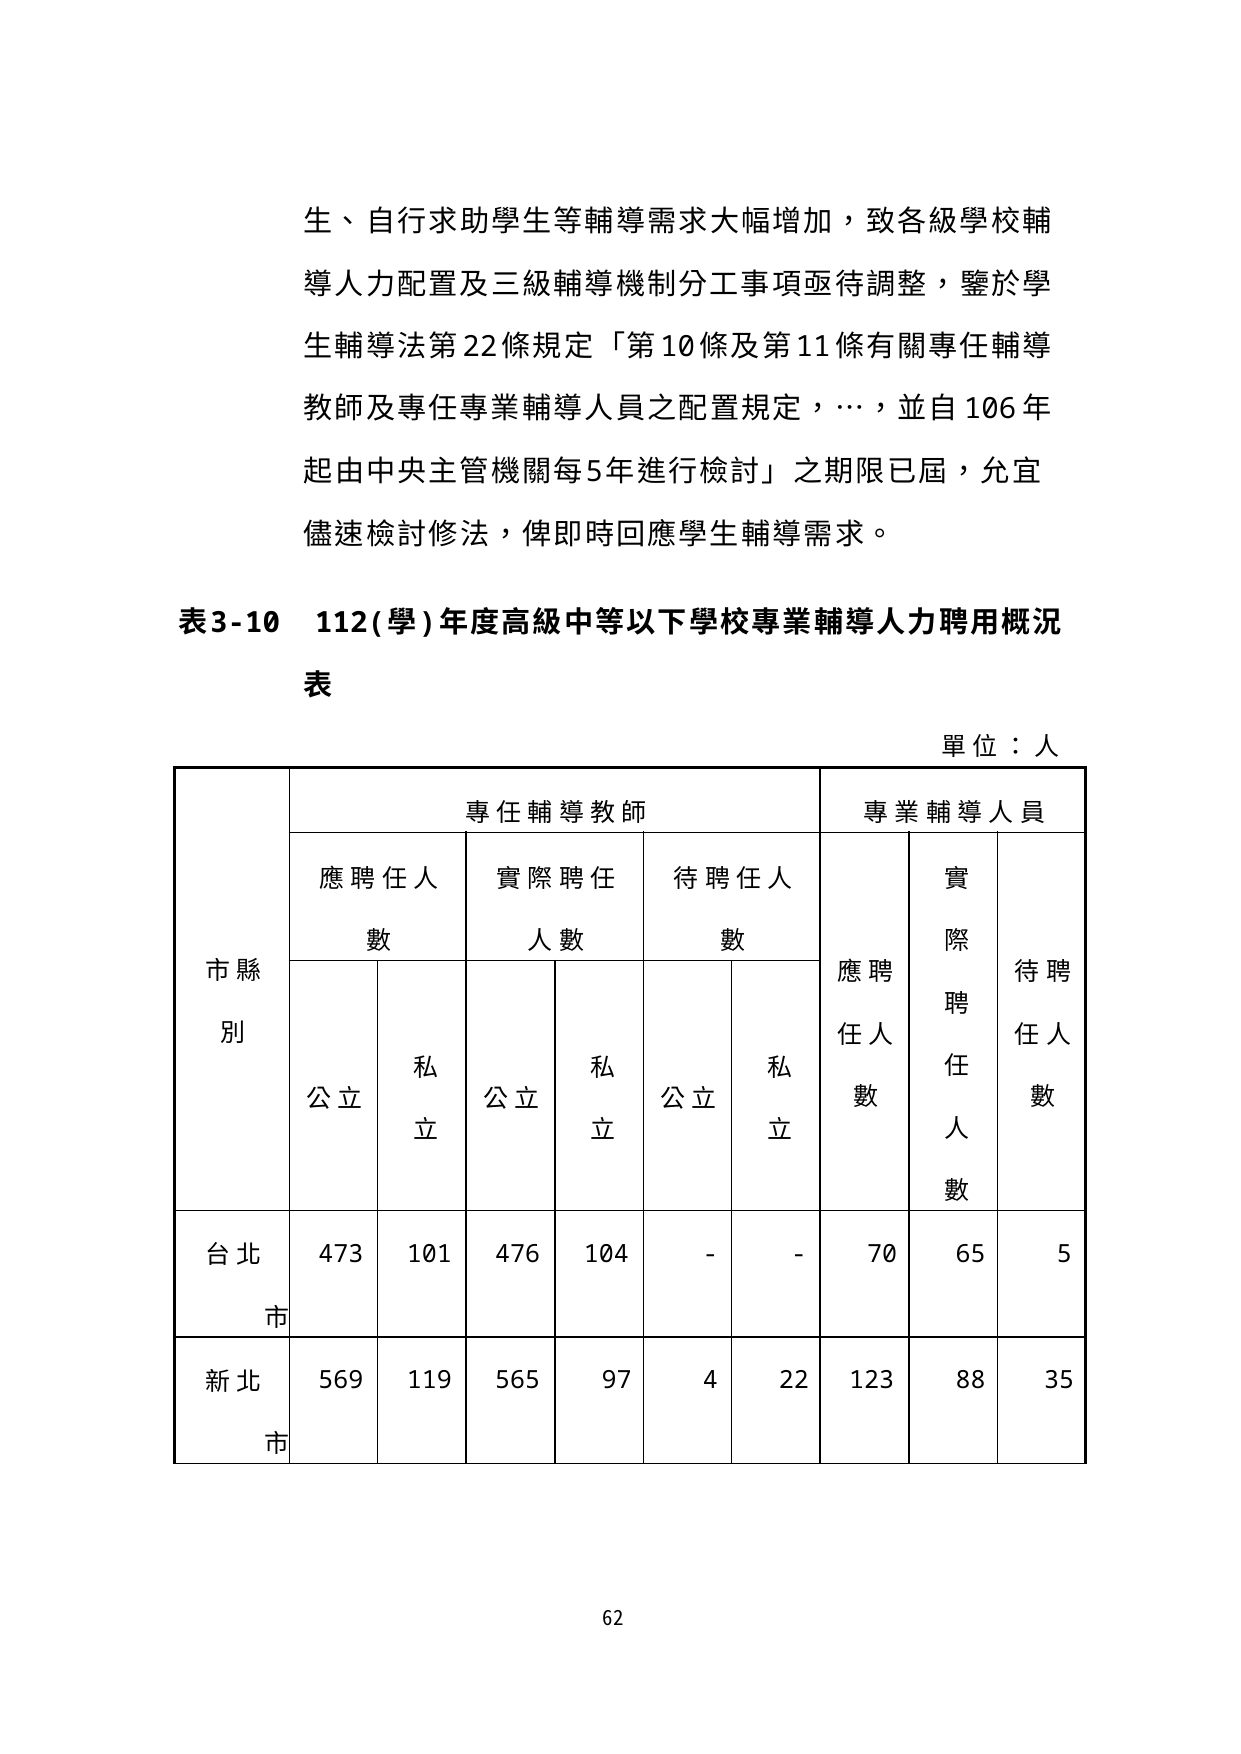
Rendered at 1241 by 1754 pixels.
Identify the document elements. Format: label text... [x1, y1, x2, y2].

table_cell 119 [378, 1338, 465, 1463]
table_cell - [644, 1211, 731, 1336]
table_cell 101 [378, 1211, 465, 1336]
table_cell 公立 [290, 961, 377, 1209]
table_cell 65 [910, 1211, 997, 1336]
table_cell 70 [821, 1211, 908, 1336]
table_cell 台北市 [176, 1211, 289, 1336]
table_header 市縣別 [176, 769, 289, 1209]
table_cell 應聘任人數 [290, 833, 465, 959]
table_header 專任輔導教師 [290, 769, 819, 831]
table_cell 5 [998, 1211, 1084, 1336]
table_cell 實際聘任人數 [467, 833, 643, 959]
table_cell 公立 [467, 961, 554, 1209]
text 單位：人 [174, 703, 1063, 766]
table_cell 4 [644, 1338, 731, 1463]
table_cell 應聘任人數 [821, 833, 908, 1209]
table_cell 待聘任人數 [998, 833, 1084, 1209]
table_cell 新北市 [176, 1338, 289, 1463]
table_cell - [732, 1211, 819, 1336]
table_cell 97 [556, 1338, 643, 1463]
table_cell 私立 [732, 961, 819, 1209]
table_header 專業輔導人員 [821, 769, 1084, 831]
table_cell 88 [910, 1338, 997, 1463]
table_cell 476 [467, 1211, 554, 1336]
table_cell 22 [732, 1338, 819, 1463]
table_cell 私立 [378, 961, 465, 1209]
table_cell 35 [998, 1338, 1084, 1463]
text 3.學生輔導法雖已對各級學校之輔導專責單位、人員資格、專業背景及經費編列等項目予以規範，惟近年高關懷學生、自行求助學生等輔導需求大幅增加，致各級學校輔導人力配置及三級輔導機制分工事項亟待調整，鑒於學生輔導法第22條規定「第10條及第11條有關專任輔導教師及專任專業輔導人員之配置規定，…，並自106年起由中央主管機關每5年進行檢討」之期限已屆，允宜儘速檢討修法，俾即時回應學生輔導需求。 [266, 177, 1063, 552]
table_cell 569 [290, 1338, 377, 1463]
text 表3-10 112(學)年度高級中等以下學校專業輔導人力聘用概況表 [174, 578, 1063, 703]
table_cell 公立 [644, 961, 731, 1209]
table_cell 473 [290, 1211, 377, 1336]
table_cell 實際聘任人數 [910, 833, 997, 1209]
table_cell 私立 [556, 961, 643, 1209]
table_cell 104 [556, 1211, 643, 1336]
table_cell 123 [821, 1338, 908, 1463]
table_cell 565 [467, 1338, 554, 1463]
table_cell 待聘任人數 [644, 833, 819, 959]
